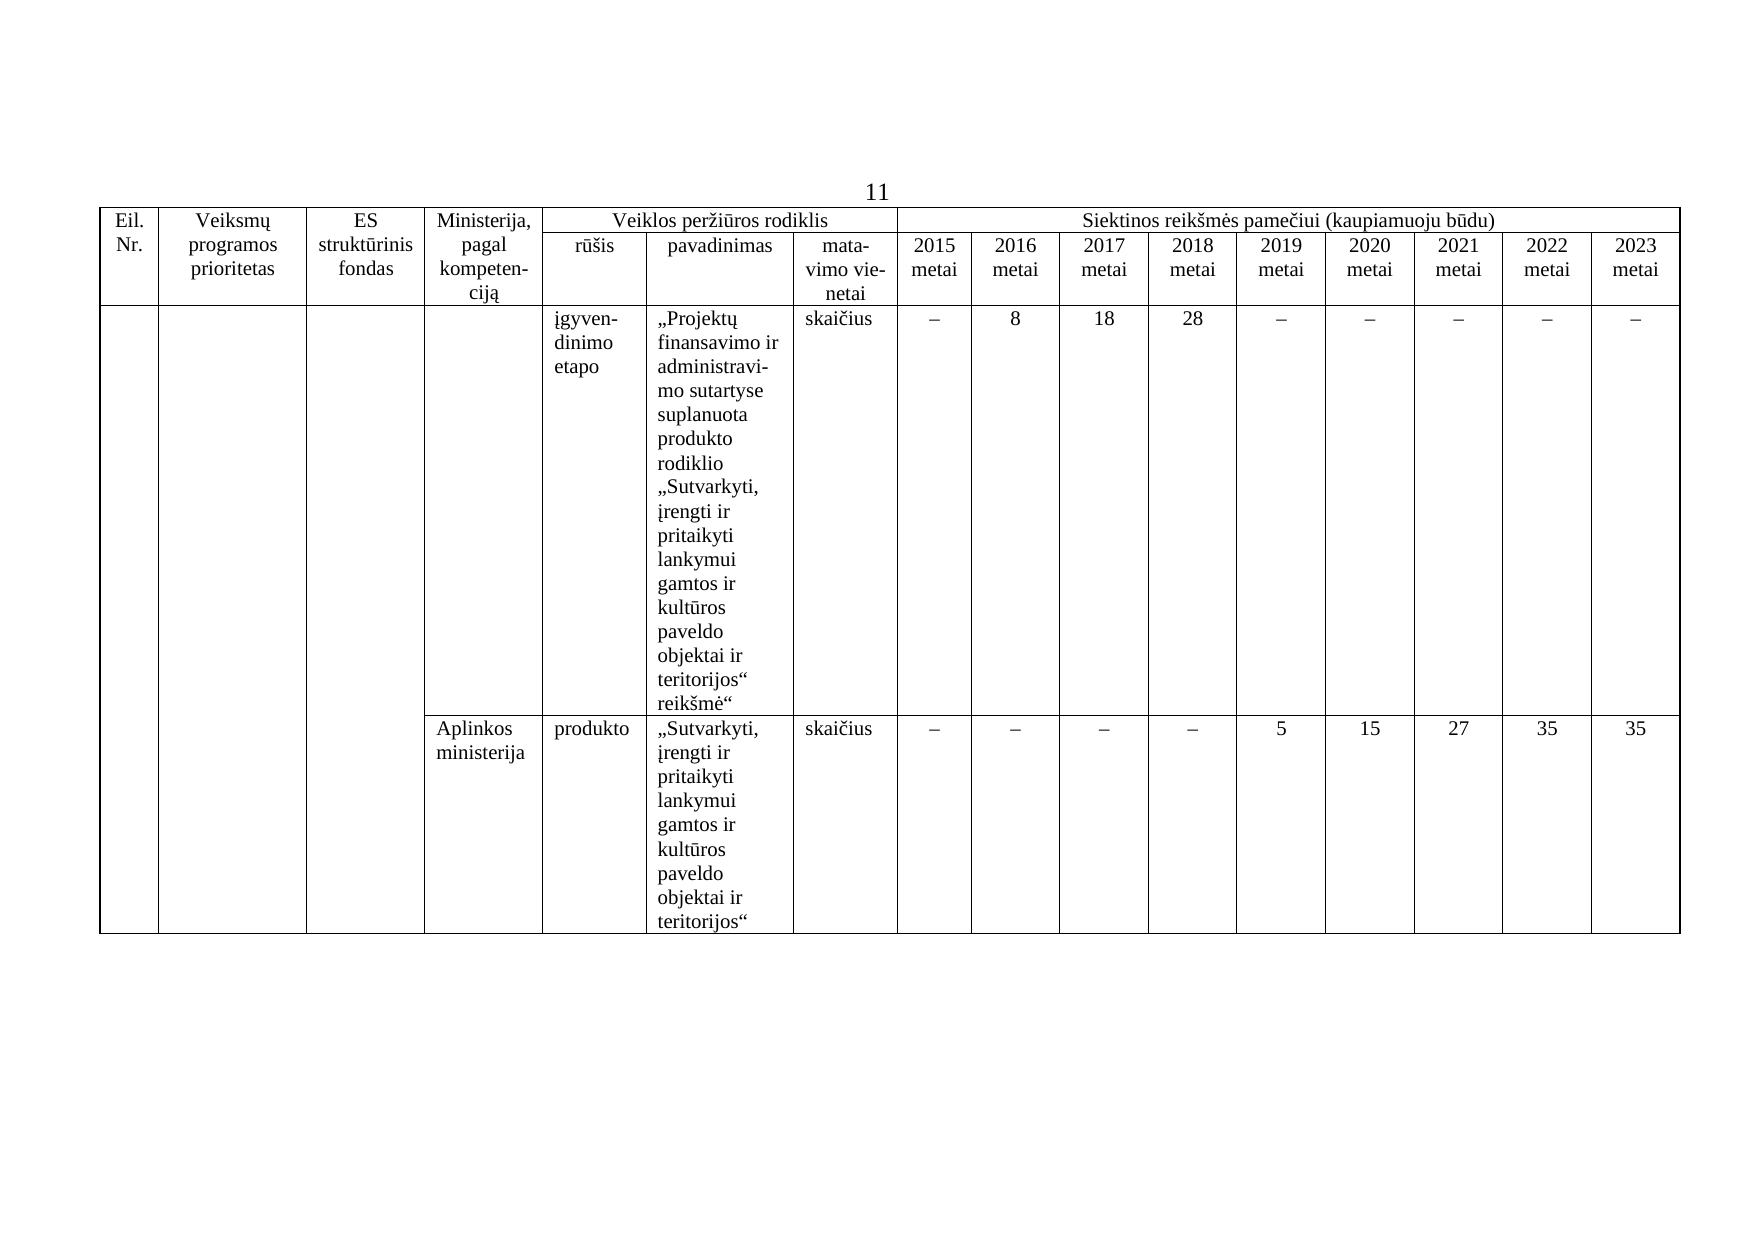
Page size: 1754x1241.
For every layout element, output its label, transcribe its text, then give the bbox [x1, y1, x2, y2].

table_cell – [1592, 306, 1679, 715]
table_cell „Projektų finansavimo ir administravi-mo sutartyse suplanuota produkto rodiklio „Sutvarkyti, įrengti ir pritaikyti lankymui gamtos ir kultūros paveldo objektai ir teritorijos“ reikšmė“ [647, 306, 793, 715]
table_cell „Sutvarkyti, įrengti ir pritaikyti lankymui gamtos ir kultūros paveldo objektai ir teritorijos“ [647, 716, 793, 933]
table_cell 27 [1415, 716, 1502, 933]
table_cell 35 [1503, 716, 1591, 933]
table_cell įgyven-dinimo etapo [543, 306, 646, 715]
table_cell skaičius [794, 306, 897, 715]
table_header Siektinos reikšmės pamečiui (kaupiamuoju būdu) [898, 208, 1679, 232]
table_cell 2019 metai [1237, 233, 1325, 305]
table_cell 2015 metai [898, 233, 971, 305]
table_cell 2023 metai [1592, 233, 1679, 305]
table_cell – [1149, 716, 1236, 933]
table_cell skaičius [794, 716, 897, 933]
table_cell 28 [1149, 306, 1236, 715]
table_header Eil. Nr. [101, 208, 158, 305]
table_cell – [972, 716, 1059, 933]
table_header ES struktūrinis fondas [307, 208, 424, 305]
table_cell [425, 306, 542, 715]
table_cell 2018 metai [1149, 233, 1236, 305]
table_header Veiksmų programos prioritetas [159, 208, 306, 305]
table_cell – [1237, 306, 1325, 715]
table_cell 5 [1237, 716, 1325, 933]
table_cell [307, 306, 424, 933]
table_cell – [898, 306, 971, 715]
table_cell 2021 metai [1415, 233, 1502, 305]
table_cell [101, 306, 158, 933]
table_cell – [1326, 306, 1414, 715]
table_cell mata-vimo vie-netai [794, 233, 897, 305]
table_cell pavadinimas [647, 233, 793, 305]
table_cell 2016 metai [972, 233, 1059, 305]
table_cell 18 [1060, 306, 1148, 715]
table_cell 2017 metai [1060, 233, 1148, 305]
table_cell – [1503, 306, 1591, 715]
table_cell 8 [972, 306, 1059, 715]
table_cell [159, 306, 306, 933]
table_cell 2022 metai [1503, 233, 1591, 305]
table_header Ministerija, pagal kompeten-ciją atsakinga už bendrai finansuoja-mus iš ES struktūrinių fondų lėšų ūkio sektorius [425, 208, 542, 305]
table_cell – [1060, 716, 1148, 933]
table_cell 35 [1592, 716, 1679, 933]
table_cell produkto [543, 716, 646, 933]
table_header Veiklos peržiūros rodiklis [543, 208, 897, 232]
table_cell rūšis [543, 233, 646, 305]
table_cell – [1415, 306, 1502, 715]
table_cell Aplinkos ministerija [425, 716, 542, 933]
table_cell 15 [1326, 716, 1414, 933]
table_cell 2020 metai [1326, 233, 1414, 305]
table_cell – [898, 716, 971, 933]
